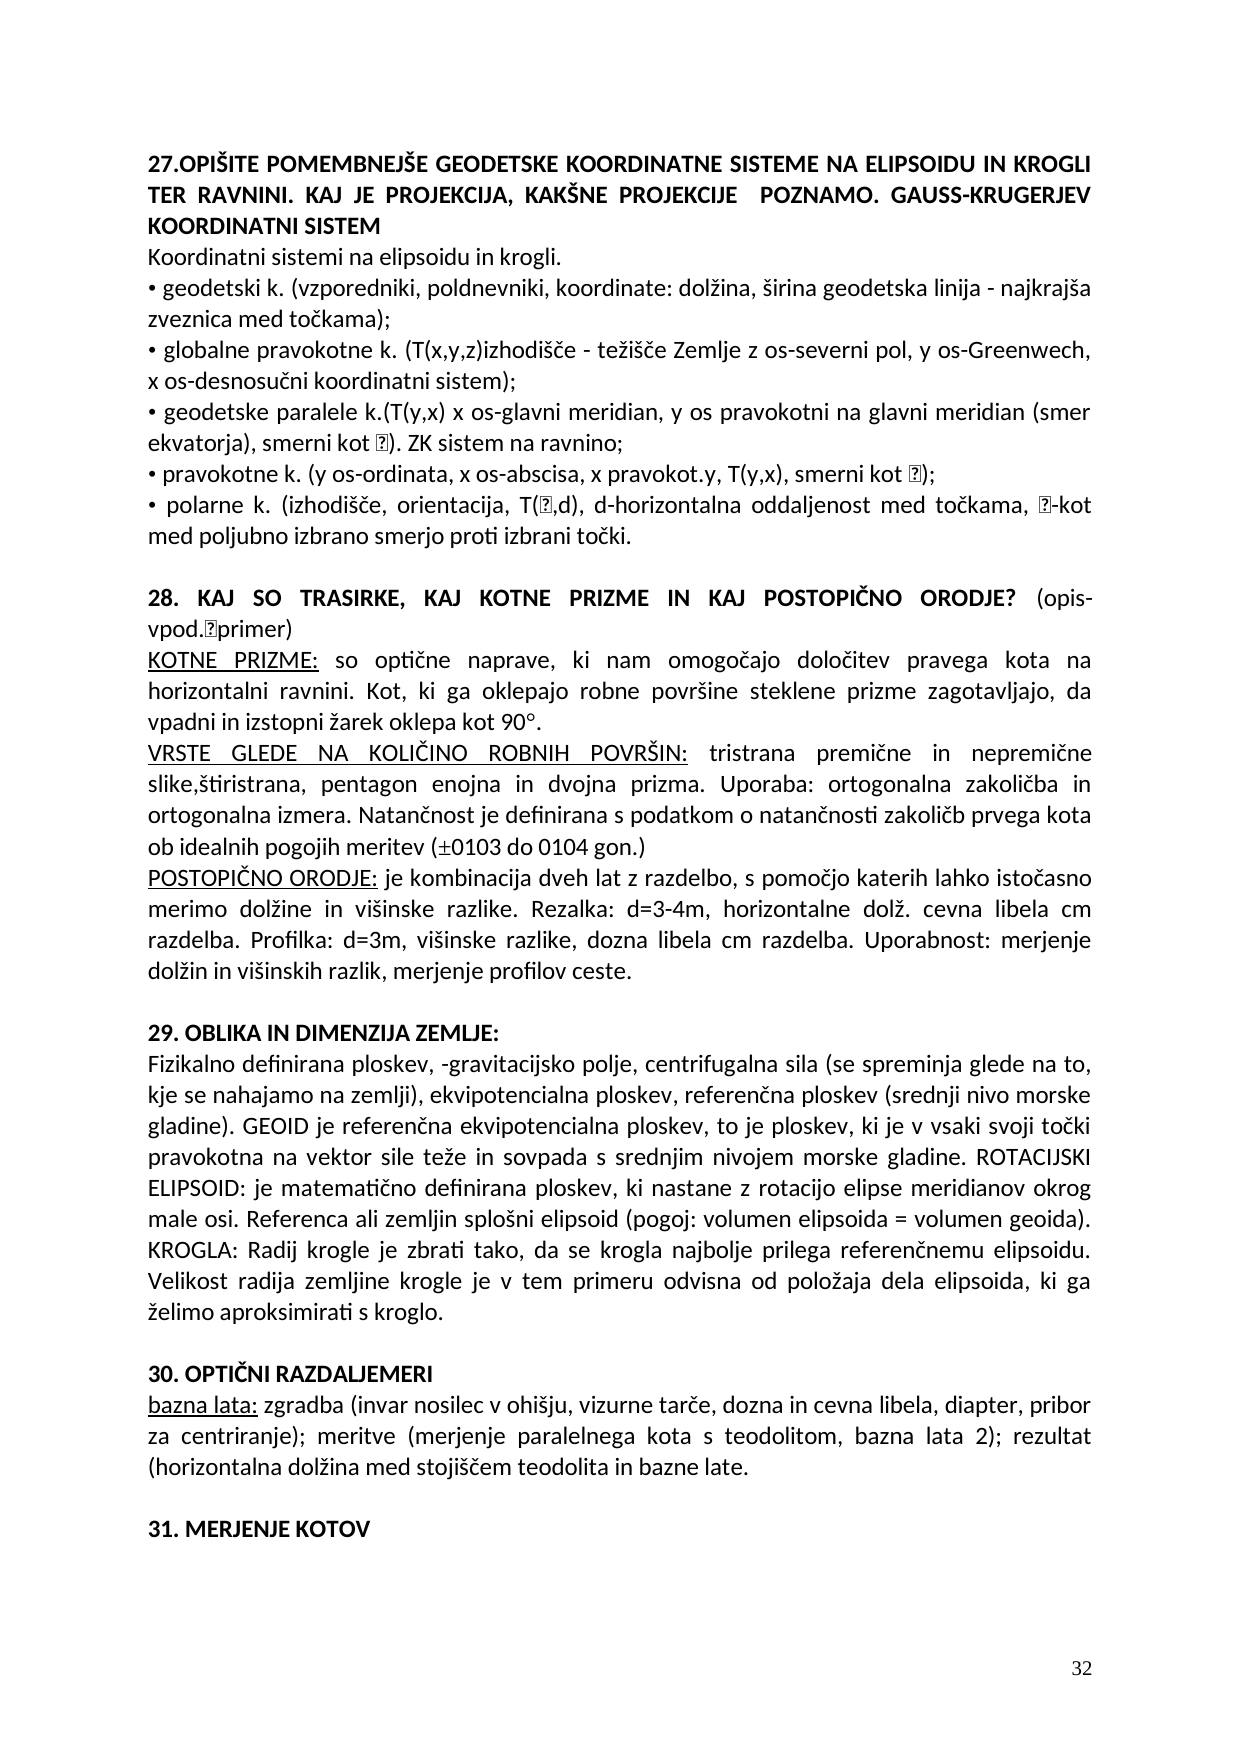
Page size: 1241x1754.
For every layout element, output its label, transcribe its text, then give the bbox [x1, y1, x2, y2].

text • pravokotne k. (y os-ordinata, x os-abscisa, x pravokot.y, T(y,x), smerni kot ); [148, 458, 1093, 489]
text 31. MERJENJE KOTOV [148, 1513, 1093, 1544]
text 27.OPIŠITE POMEMBNEJŠE GEODETSKE KOORDINATNE SISTEME NA ELIPSOIDU IN KROGLI TER RAVNINI. KAJ JE PROJEKCIJA, KAKŠNE PROJEKCIJE POZNAMO. GAUSS-KRUGERJEV KOORDINATNI SISTEM [148, 148, 1093, 241]
text KOTNE PRIZME: so optične naprave, ki nam omogočajo določitev pravega kota na horizontalni ravnini. Kot, ki ga oklepajo robne površine steklene prizme zagotavljajo, da vpadni in izstopni žarek oklepa kot 90°. [148, 644, 1093, 737]
text 29. OBLIKA IN DIMENZIJA ZEMLJE: [148, 1017, 1093, 1048]
text bazna lata: zgradba (invar nosilec v ohišju, vizurne tarče, dozna in cevna libela, diapter, pribor za centriranje); meritve (merjenje paralelnega kota s teodolitom, bazna lata 2); rezultat (horizontalna dolžina med stojiščem teodolita in bazne late. [148, 1389, 1093, 1482]
text • globalne pravokotne k. (T(x,y,z)izhodišče - težišče Zemlje z os-severni pol, y os-Greenwech, x os-desnosučni koordinatni sistem); [148, 334, 1093, 396]
text VRSTE GLEDE NA KOLIČINO ROBNIH POVRŠIN: tristrana premične in nepremične slike,štiristrana, pentagon enojna in dvojna prizma. Uporaba: ortogonalna zakoličba in ortogonalna izmera. Natančnost je definirana s podatkom o natančnosti zakoličb prvega kota ob idealnih pogojih meritev (±0103 do 0104 gon.) [148, 737, 1093, 862]
text • geodetski k. (vzporedniki, poldnevniki, koordinate: dolžina, širina geodetska linija - najkrajša zveznica med točkama); [148, 272, 1093, 334]
text • polarne k. (izhodišče, orientacija, T(,d), d-horizontalna oddaljenost med točkama, -kot med poljubno izbrano smerjo proti izbrani točki. [148, 489, 1093, 551]
text Fizikalno definirana ploskev, -gravitacijsko polje, centrifugalna sila (se spreminja glede na to, kje se nahajamo na zemlji), ekvipotencialna ploskev, referenčna ploskev (srednji nivo morske gladine). GEOID je referenčna ekvipotencialna ploskev, to je ploskev, ki je v vsaki svoji točki pravokotna na vektor sile teže in sovpada s srednjim nivojem morske gladine. ROTACIJSKI ELIPSOID: je matematično definirana ploskev, ki nastane z rotacijo elipse meridianov okrog male osi. Referenca ali zemljin splošni elipsoid (pogoj: volumen elipsoida = volumen geoida). KROGLA: Radij krogle je zbrati tako, da se krogla najbolje prilega referenčnemu elipsoidu. Velikost radija zemljine krogle je v tem primeru odvisna od položaja dela elipsoida, ki ga želimo aproksimirati s kroglo. [148, 1048, 1093, 1327]
text Koordinatni sistemi na elipsoidu in krogli. [148, 241, 1093, 272]
text 30. OPTIČNI RAZDALJEMERI [148, 1358, 1093, 1389]
text 28. KAJ SO TRASIRKE, KAJ KOTNE PRIZME IN KAJ POSTOPIČNO ORODJE? (opis-vpod.primer) [148, 582, 1093, 644]
text POSTOPIČNO ORODJE: je kombinacija dveh lat z razdelbo, s pomočjo katerih lahko istočasno merimo dolžine in višinske razlike. Rezalka: d=3-4m, horizontalne dolž. cevna libela cm razdelba. Profilka: d=3m, višinske razlike, dozna libela cm razdelba. Uporabnost: merjenje dolžin in višinskih razlik, merjenje profilov ceste. [148, 862, 1093, 986]
text • geodetske paralele k.(T(y,x) x os-glavni meridian, y os pravokotni na glavni meridian (smer ekvatorja), smerni kot ). ZK sistem na ravnino; [148, 396, 1093, 458]
